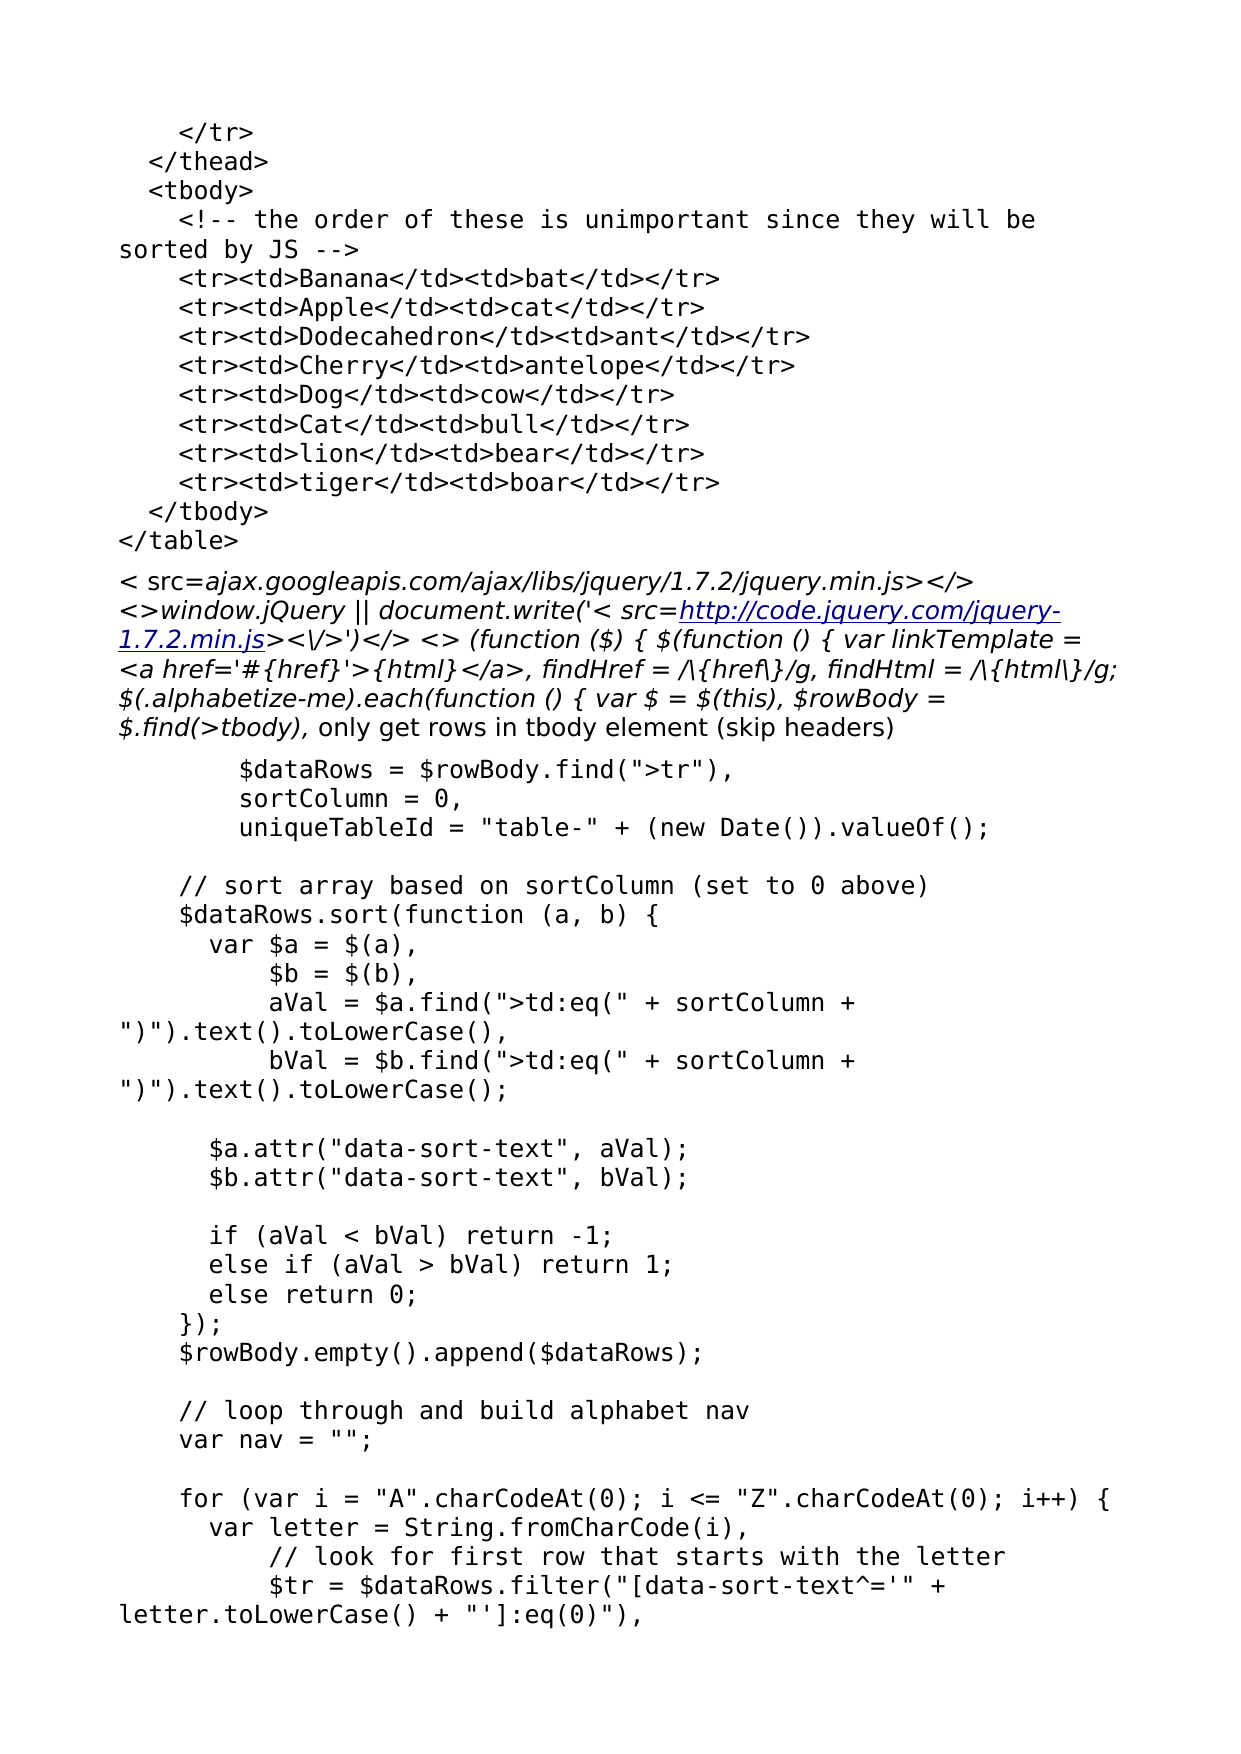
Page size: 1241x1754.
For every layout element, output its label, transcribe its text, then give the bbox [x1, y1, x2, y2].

text </tr> </thead> <tbody> <!-- the order of these is unimportant since they will be sorted by JS --> <tr><td>Banana</td><td>bat</td></tr> <tr><td>Apple</td><td>cat</td></tr> <tr><td>Dodecahedron</td><td>ant</td></tr> <tr><td>Cherry</td><td>antelope</td></tr> <tr><td>Dog</td><td>cow</td></tr> <tr><td>Cat</td><td>bull</td></tr> <tr><td>lion</td><td>bear</td></tr> <tr><td>tiger</td><td>boar</td></tr> </tbody> </table> [118, 118, 1122, 556]
text < src=ajax.googleapis.com/ajax/libs/jquery/1.7.2/jquery.min.js></> <>window.jQuery || document.write('< src=http://code.jquery.com/jquery-1.7.2.min.js><\/>')</> <> (function ($) { $(function () { var linkTemplate = <a href='#{href}'>{html}</a>, findHref = /\{href\}/g, findHtml = /\{html\}/g; $(.alphabetize-me).each(function () { var $ = $(this), $rowBody = $.find(>tbody), only get rows in tbody element (skip headers) [118, 567, 1122, 742]
text $dataRows = $rowBody.find(">tr"), sortColumn = 0, uniqueTableId = "table-" + (new Date()).valueOf(); // sort array based on sortColumn (set to 0 above) $dataRows.sort(function (a, b) { var $a = $(a), $b = $(b), aVal = $a.find(">td:eq(" + sortColumn + ")").text().toLowerCase(), bVal = $b.find(">td:eq(" + sortColumn + ")").text().toLowerCase(); $a.attr("data-sort-text", aVal); $b.attr("data-sort-text", bVal); if (aVal < bVal) return -1; else if (aVal > bVal) return 1; else return 0; }); $rowBody.empty().append($dataRows); // loop through and build alphabet nav var nav = ""; for (var i = "A".charCodeAt(0); i <= "Z".charCodeAt(0); i++) { var letter = String.fromCharCode(i), // look for first row that starts with the letter $tr = $dataRows.filter("[data-sort-text^='" + letter.toLowerCase() + "']:eq(0)"), [118, 755, 1122, 1630]
